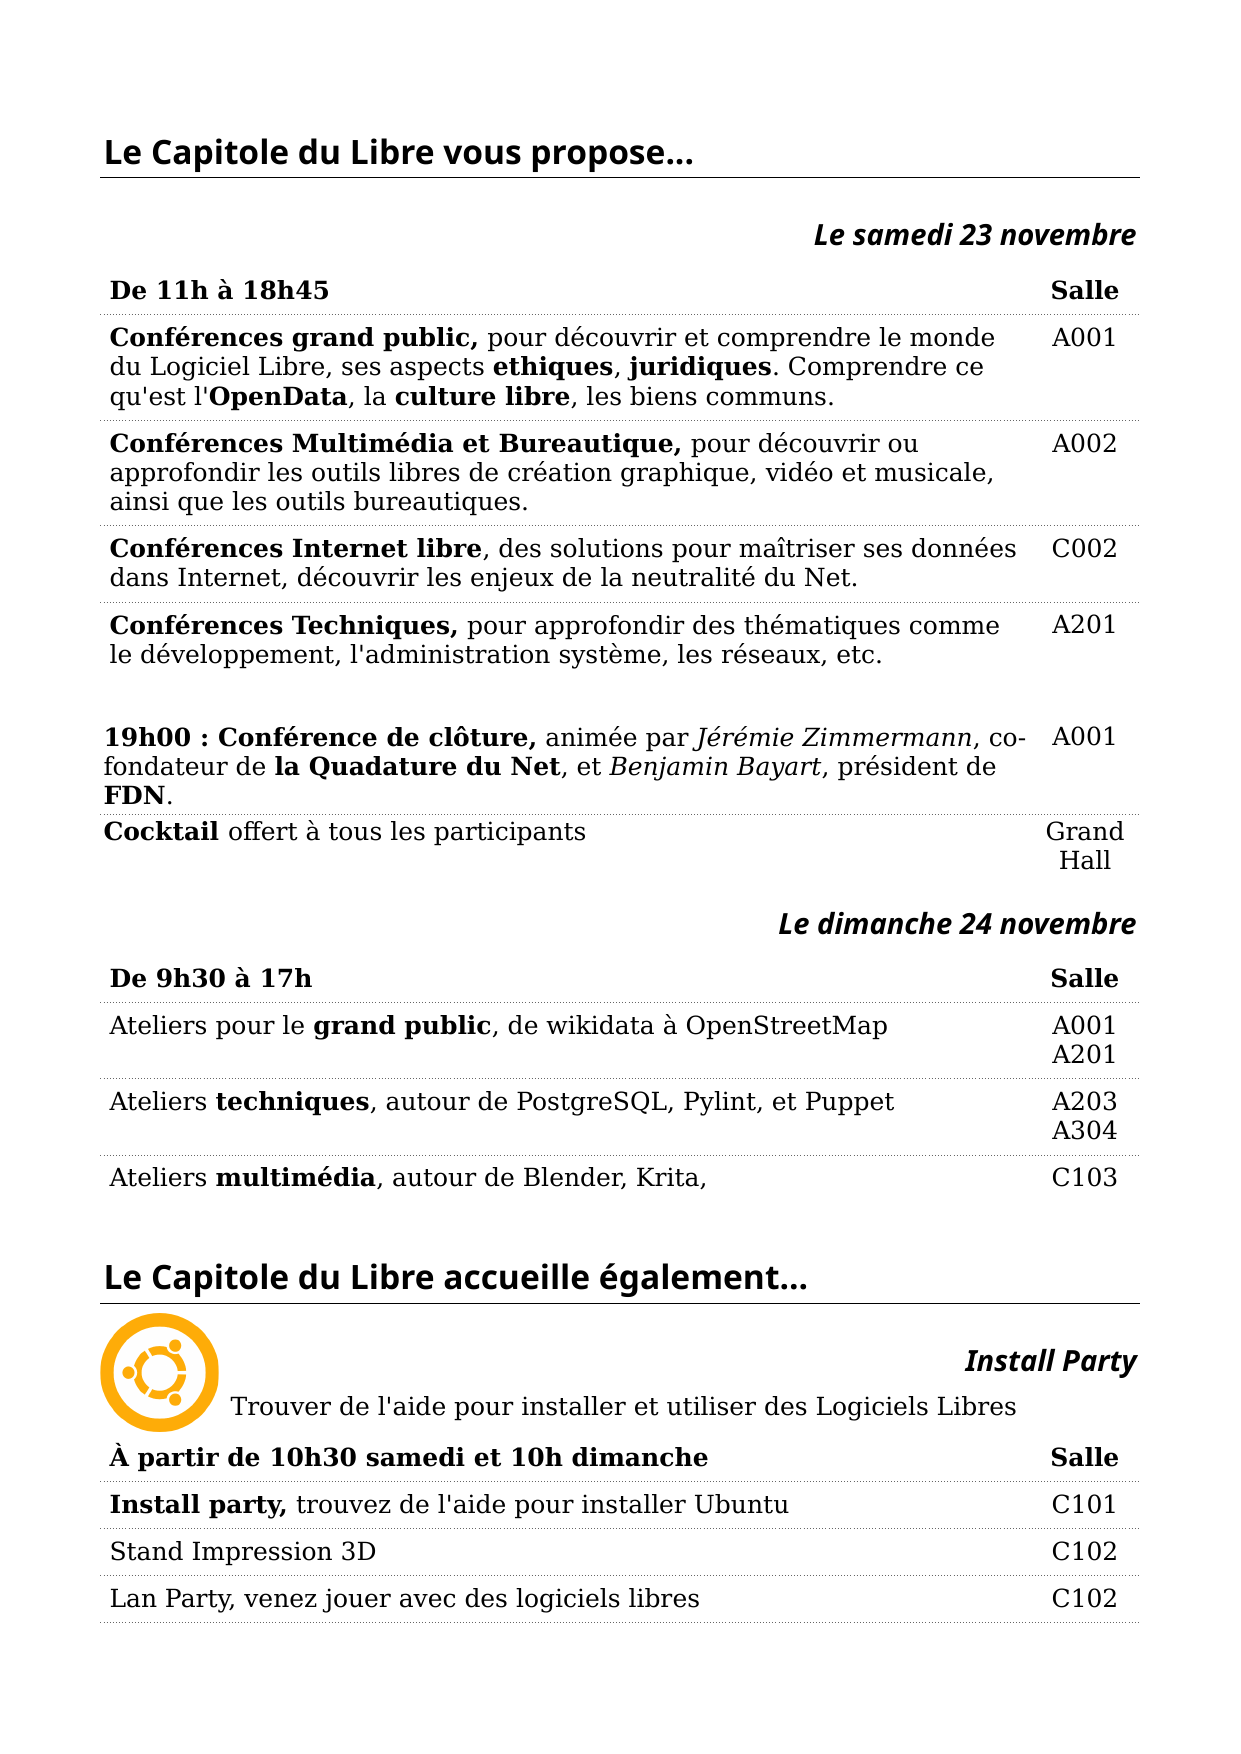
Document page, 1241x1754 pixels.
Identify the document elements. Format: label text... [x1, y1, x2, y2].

table_cell Conférences Techniques, pour approfondir des thématiques comme le développement, l'administration système, les réseaux, etc. [100, 602, 1030, 678]
table_cell Cocktail offert à tous les participants [100, 814, 1030, 878]
table_cell C101 [1030, 1481, 1140, 1528]
table_cell Ateliers multimédia, autour de Blender, Krita, [100, 1155, 1030, 1202]
table_header De 11h à 18h45 [100, 267, 1030, 314]
table_cell Grand Hall [1030, 814, 1140, 878]
table_cell Conférences Multimédia et Bureautique, pour découvrir ou approfondir les outils libres de création graphique, vidéo et musicale, ainsi que les outils bureautiques. [100, 420, 1030, 525]
subtitle Le Capitole du Libre vous propose... [100, 125, 1140, 177]
table_cell Ateliers techniques, autour de PostgreSQL, Pylint, et Puppet [100, 1078, 1030, 1154]
table_header De 9h30 à 17h [100, 955, 1030, 1002]
table_cell Lan Party, venez jouer avec des logiciels libres [100, 1575, 1030, 1622]
subtitle Le Capitole du Libre accueille également... [100, 1251, 1140, 1303]
table_cell C102 [1030, 1575, 1140, 1622]
table_cell Ateliers pour le grand public, de wikidata à OpenStreetMap [100, 1002, 1030, 1078]
table_cell C002 [1030, 525, 1140, 602]
table_header Salle [1030, 1434, 1140, 1481]
table_cell A002 [1030, 420, 1140, 525]
table_header 19h00 : Conférence de clôture, animée par Jérémie Zimmermann, co-fondateur de la Quadature du Net, et Benjamin Bayart, président de FDN. [100, 720, 1030, 814]
table_cell A201 [1030, 602, 1140, 678]
table_header Salle [1030, 955, 1140, 1002]
text Trouver de l'aide pour installer et utiliser des Logiciels Libres [219, 1392, 1140, 1421]
subtitle Install Party [219, 1340, 1140, 1380]
table_header À partir de 10h30 samedi et 10h dimanche [100, 1434, 1030, 1481]
picture [100, 1313, 219, 1432]
table_cell Stand Impression 3D [100, 1528, 1030, 1575]
table_cell C102 [1030, 1528, 1140, 1575]
table_cell A001 [1030, 314, 1140, 420]
table_cell A001 A201 [1030, 1002, 1140, 1078]
table_cell A203 A304 [1030, 1078, 1140, 1154]
subtitle Le dimanche 24 novembre [100, 903, 1140, 943]
subtitle Le samedi 23 novembre [100, 214, 1140, 254]
table_header A001 [1030, 720, 1140, 814]
table_cell C103 [1030, 1155, 1140, 1202]
table_header Salle [1030, 267, 1140, 314]
table_cell Install party, trouvez de l'aide pour installer Ubuntu [100, 1481, 1030, 1528]
table_cell Conférences Internet libre, des solutions pour maîtriser ses données dans Internet, découvrir les enjeux de la neutralité du Net. [100, 525, 1030, 602]
table_cell Conférences grand public, pour découvrir et comprendre le monde du Logiciel Libre, ses aspects ethiques, juridiques. Comprendre ce qu'est l'OpenData, la culture libre, les biens communs. [100, 314, 1030, 420]
